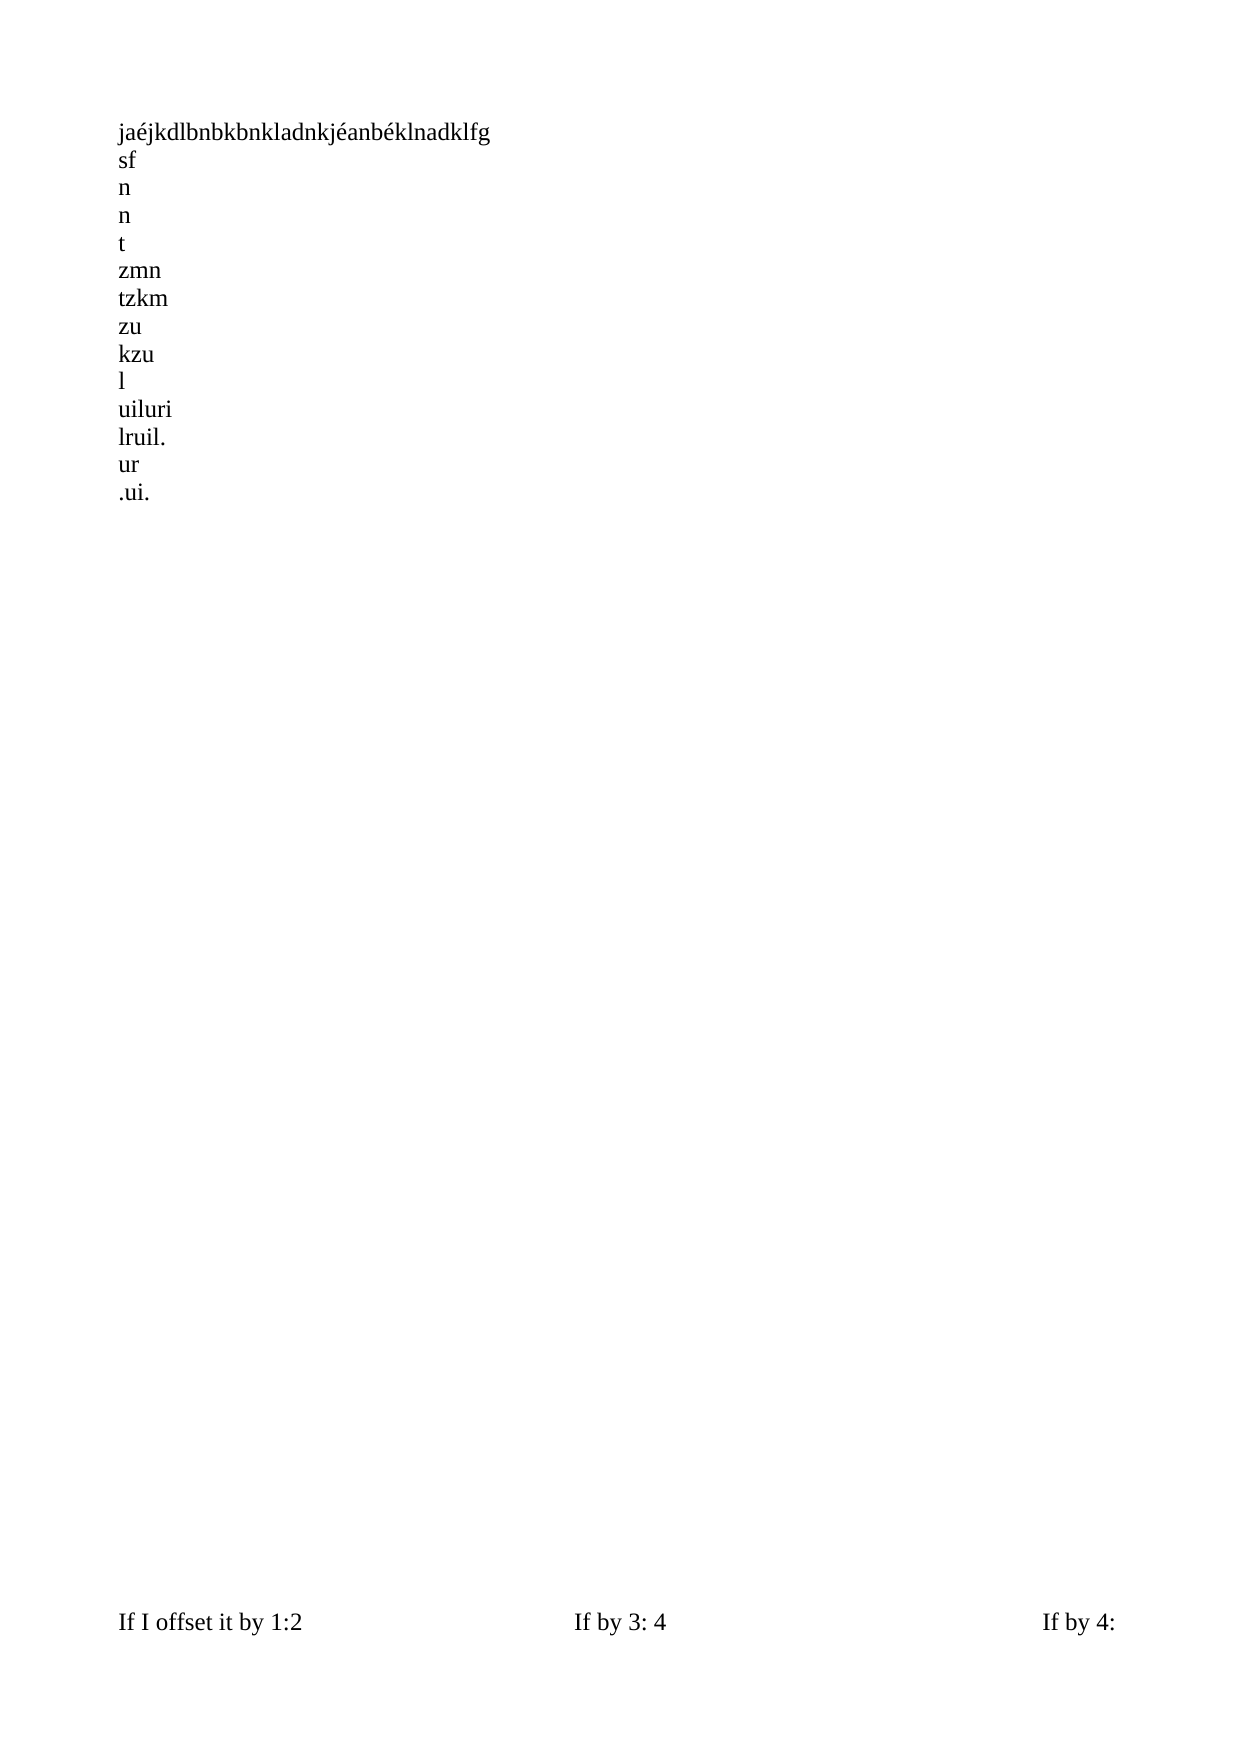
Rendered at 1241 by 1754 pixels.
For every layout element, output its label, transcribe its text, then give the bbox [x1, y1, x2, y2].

text n [118, 201, 1122, 229]
text uiluri [118, 395, 1122, 423]
text n [118, 173, 1122, 201]
text zmn [118, 257, 1122, 284]
text l [118, 367, 1122, 395]
text tzkm [118, 284, 1122, 312]
text kzu [118, 340, 1122, 367]
text t [118, 229, 1122, 257]
text ur [118, 451, 1122, 478]
text lruil. [118, 423, 1122, 451]
text .ui. [118, 478, 1122, 506]
text zu [118, 312, 1122, 340]
text jaéjkdlbnbkbnkladnkjéanbéklnadklfg [118, 118, 1122, 146]
text sf [118, 146, 1122, 173]
